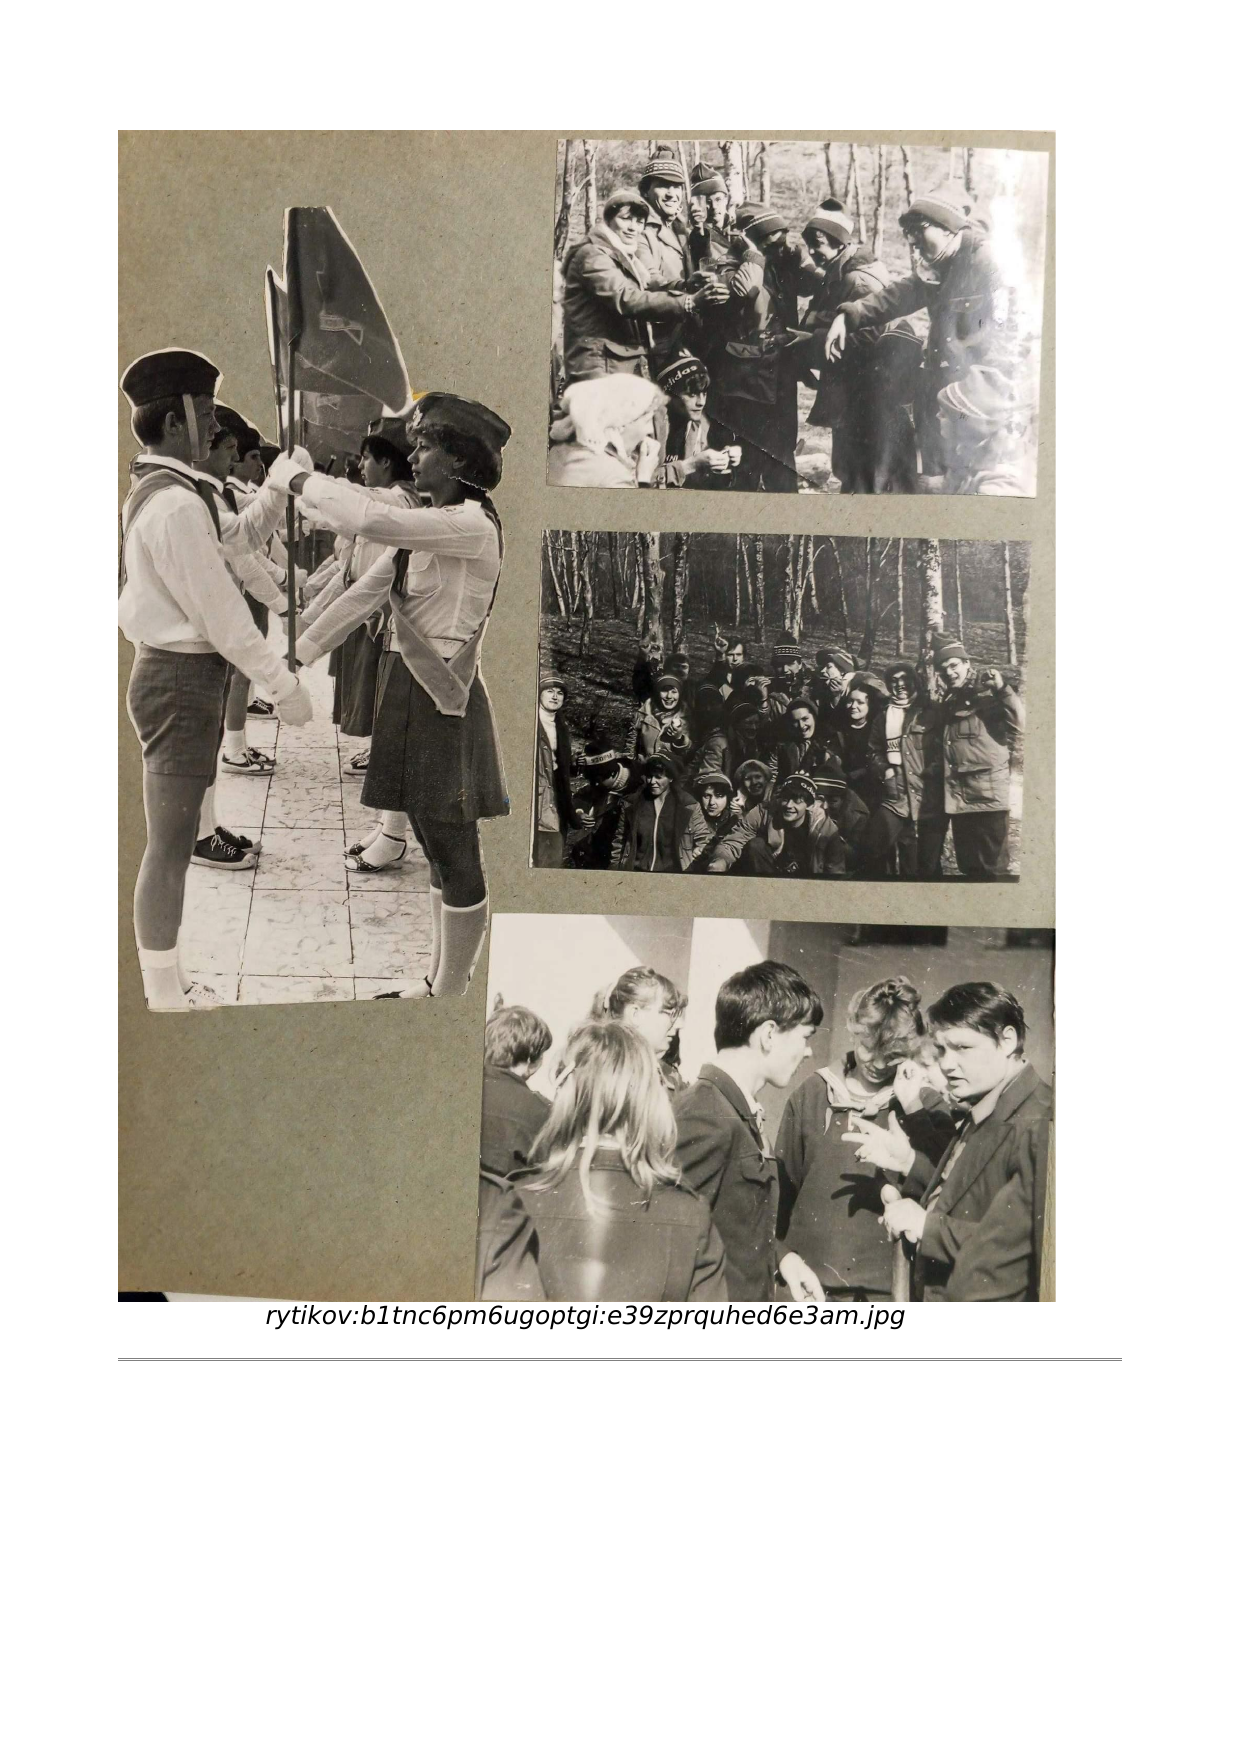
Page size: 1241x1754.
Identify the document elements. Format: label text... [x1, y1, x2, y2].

text rytikov:b1tnc6pm6ugoptgi:e39zprquhed6e3am.jpg [118, 1302, 1056, 1331]
picture [118, 130, 1056, 1302]
